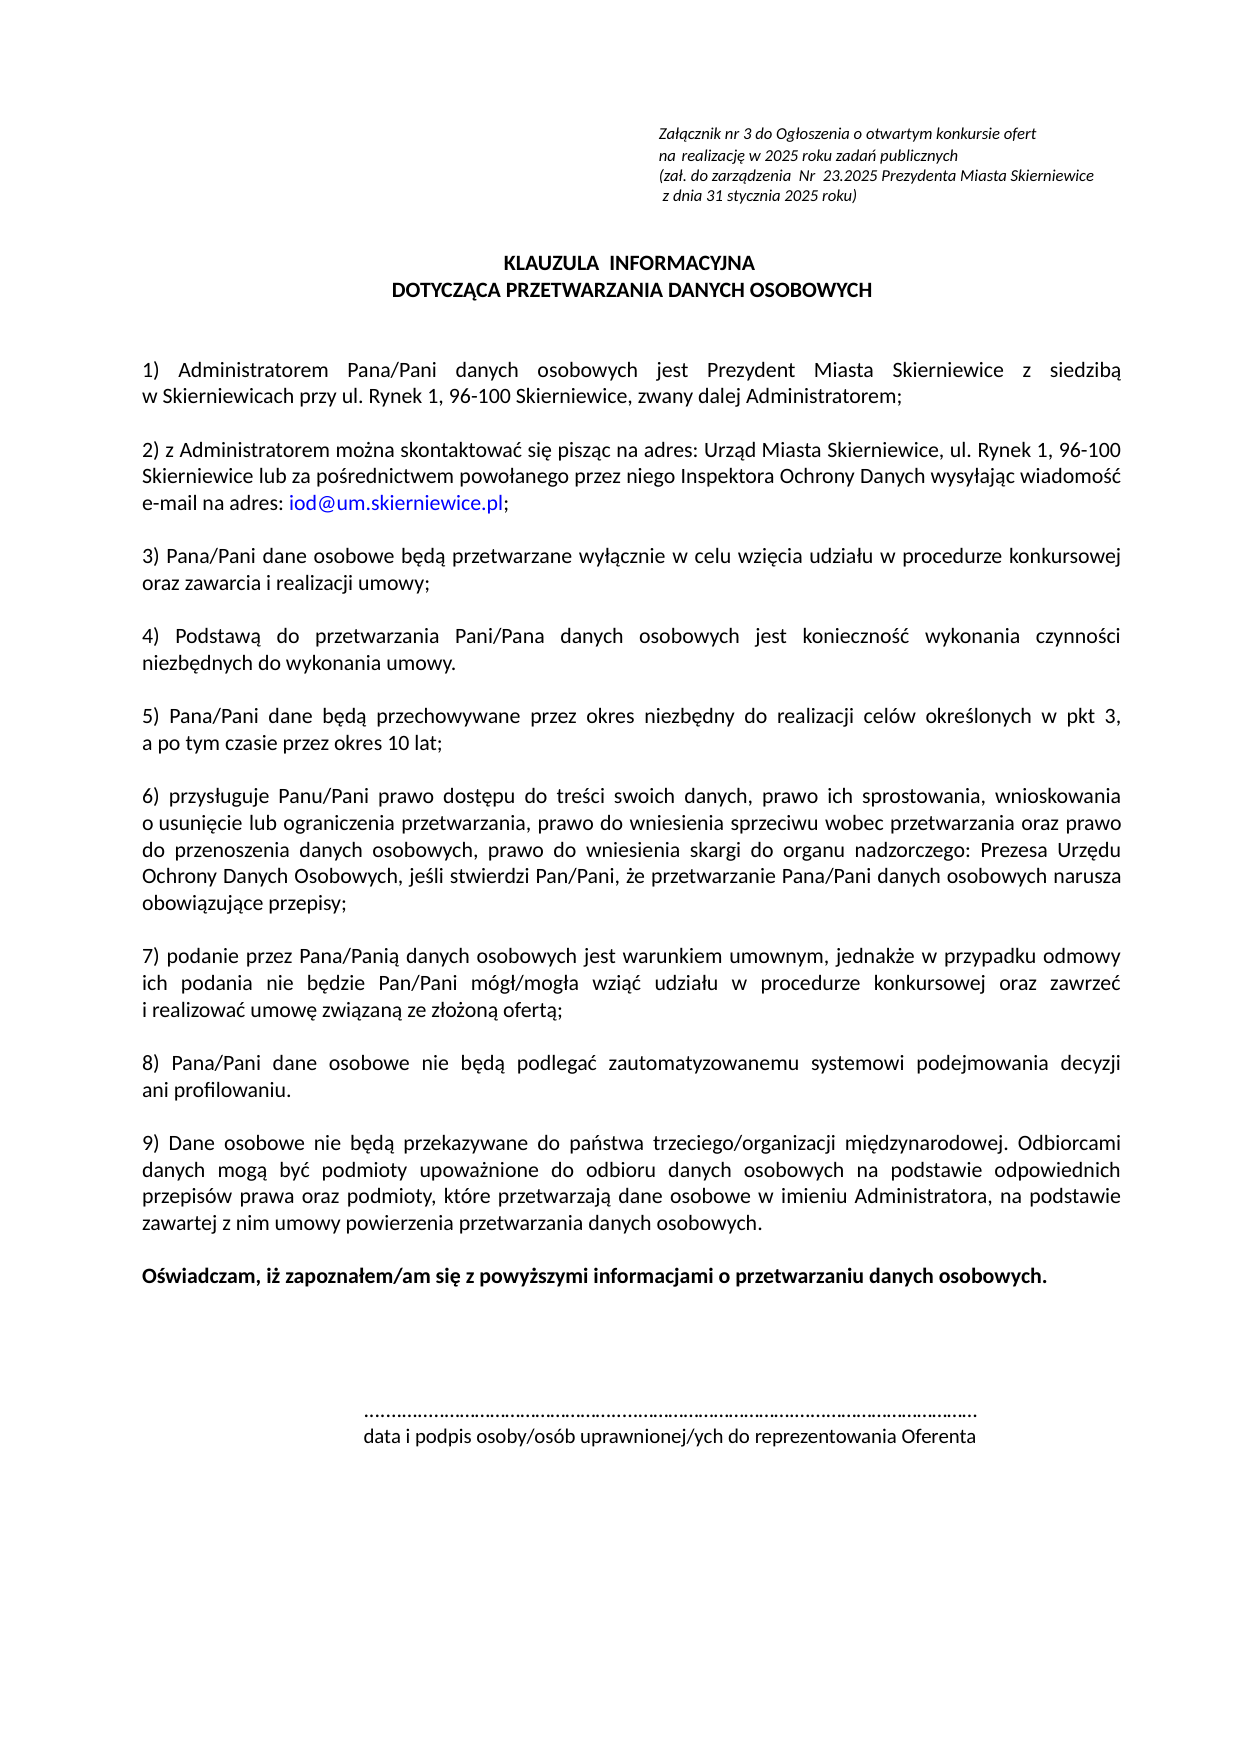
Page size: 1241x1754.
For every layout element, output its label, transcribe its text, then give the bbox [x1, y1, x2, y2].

text 6) przysługuje Panu/Pani prawo dostępu do treści swoich danych, prawo ich sprostowania, wnioskowania o usunięcie lub ograniczenia przetwarzania, prawo do wniesienia sprzeciwu wobec przetwarzania oraz prawo do przenoszenia danych osobowych, prawo do wniesienia skargi do organu nadzorczego: Prezesa Urzędu Ochrony Danych Osobowych, jeśli stwierdzi Pan/Pani, że przetwarzanie Pana/Pani danych osobowych narusza obowiązujące przepisy; [142, 783, 1122, 916]
text KLAUZULA INFORMACYJNA [142, 249, 1122, 276]
text z dnia 31 stycznia 2025 roku) [142, 185, 1122, 226]
text Załącznik nr 3 do Ogłoszenia o otwartym konkursie ofert na realizację w 2025 roku zadań publicznych [142, 118, 1122, 165]
text Oświadczam, iż zapoznałem/am się z powyższymi informacjami o przetwarzaniu danych osobowych. [142, 1263, 1122, 1289]
text (zał. do zarządzenia Nr 23.2025 Prezydenta Miasta Skierniewice [142, 165, 1122, 185]
text 8) Pana/Pani dane osobowe nie będą podlegać zautomatyzowanemu systemowi podejmowania decyzji ani profilowaniu. [142, 1049, 1122, 1103]
text DOTYCZĄCA PRZETWARZANIA DANYCH OSOBOWYCH [142, 276, 1122, 303]
text 1) Administratorem Pana/Pani danych osobowych jest Prezydent Miasta Skierniewice z siedzibą w Skierniewicach przy ul. Rynek 1, 96-100 Skierniewice, zwany dalej Administratorem; [142, 356, 1122, 409]
text 5) Pana/Pani dane będą przechowywane przez okres niezbędny do realizacji celów określonych w pkt 3, a po tym czasie przez okres 10 lat; [142, 703, 1122, 756]
text .......….....…………………………….....………………………….…...………………………… [142, 1396, 1122, 1423]
text 9) Dane osobowe nie będą przekazywane do państwa trzeciego/organizacji międzynarodowej. Odbiorcami danych mogą być podmioty upoważnione do odbioru danych osobowych na podstawie odpowiednich przepisów prawa oraz podmioty, które przetwarzają dane osobowe w imieniu Administratora, na podstawie zawartej z nim umowy powierzenia przetwarzania danych osobowych. [142, 1129, 1122, 1236]
text 3) Pana/Pani dane osobowe będą przetwarzane wyłącznie w celu wzięcia udziału w procedurze konkursowej oraz zawarcia i realizacji umowy; [142, 543, 1122, 596]
text 2) z Administratorem można skontaktować się pisząc na adres: Urząd Miasta Skierniewice, ul. Rynek 1, 96-100 Skierniewice lub za pośrednictwem powołanego przez niego Inspektora Ochrony Danych wysyłając wiadomość e-mail na adres: iod@um.skierniewice.pl; [142, 436, 1122, 516]
text data i podpis osoby/osób uprawnionej/ych do reprezentowania Oferenta [142, 1423, 1122, 1449]
text 7) podanie przez Pana/Panią danych osobowych jest warunkiem umownym, jednakże w przypadku odmowy ich podania nie będzie Pan/Pani mógł/mogła wziąć udziału w procedurze konkursowej oraz zawrzeć i realizować umowę związaną ze złożoną ofertą; [142, 943, 1122, 1023]
text 4) Podstawą do przetwarzania Pani/Pana danych osobowych jest konieczność wykonania czynności niezbędnych do wykonania umowy. [142, 623, 1122, 676]
